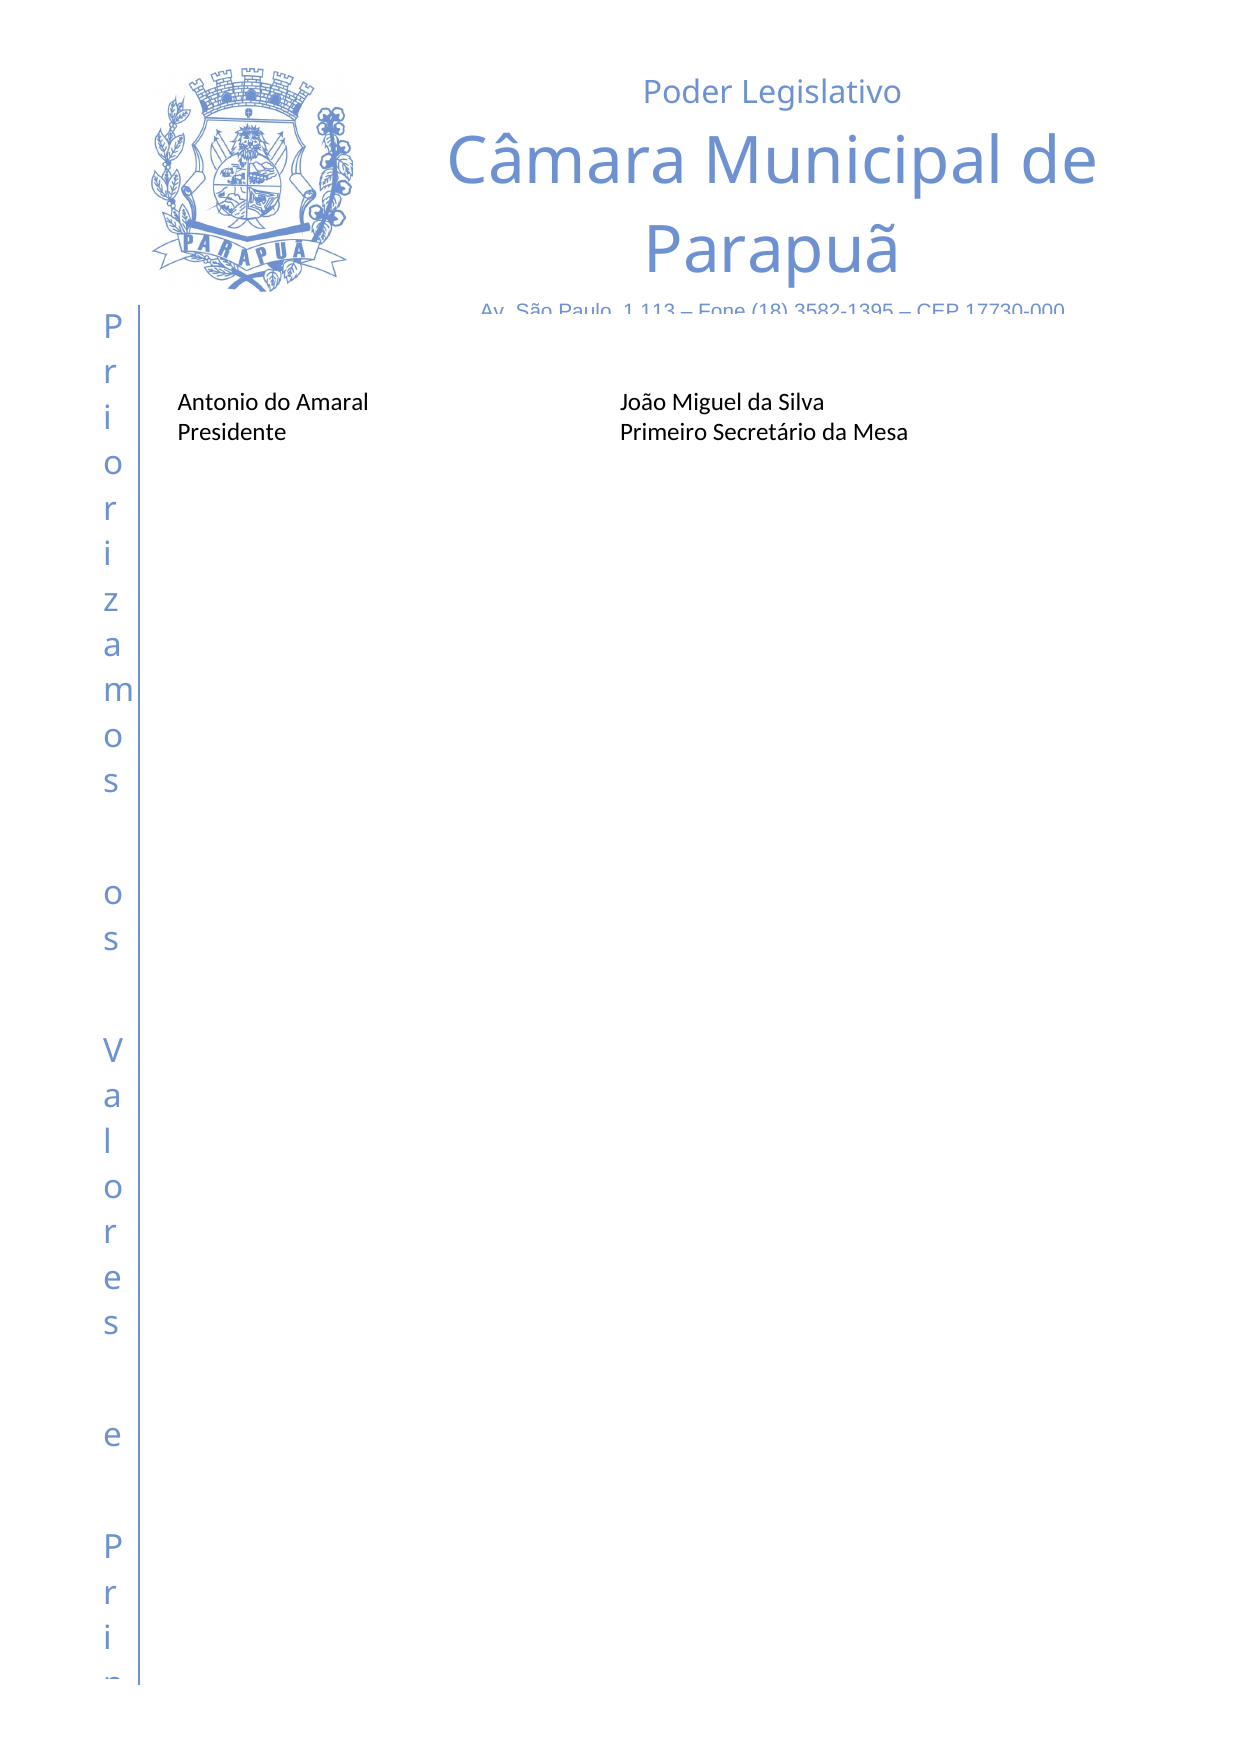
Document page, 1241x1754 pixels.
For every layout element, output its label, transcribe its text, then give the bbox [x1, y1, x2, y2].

text Presidente Primeiro Secretário da Mesa [177, 416, 1122, 447]
text Antonio do Amaral João Miguel da Silva [177, 386, 1122, 416]
picture [151, 68, 354, 292]
